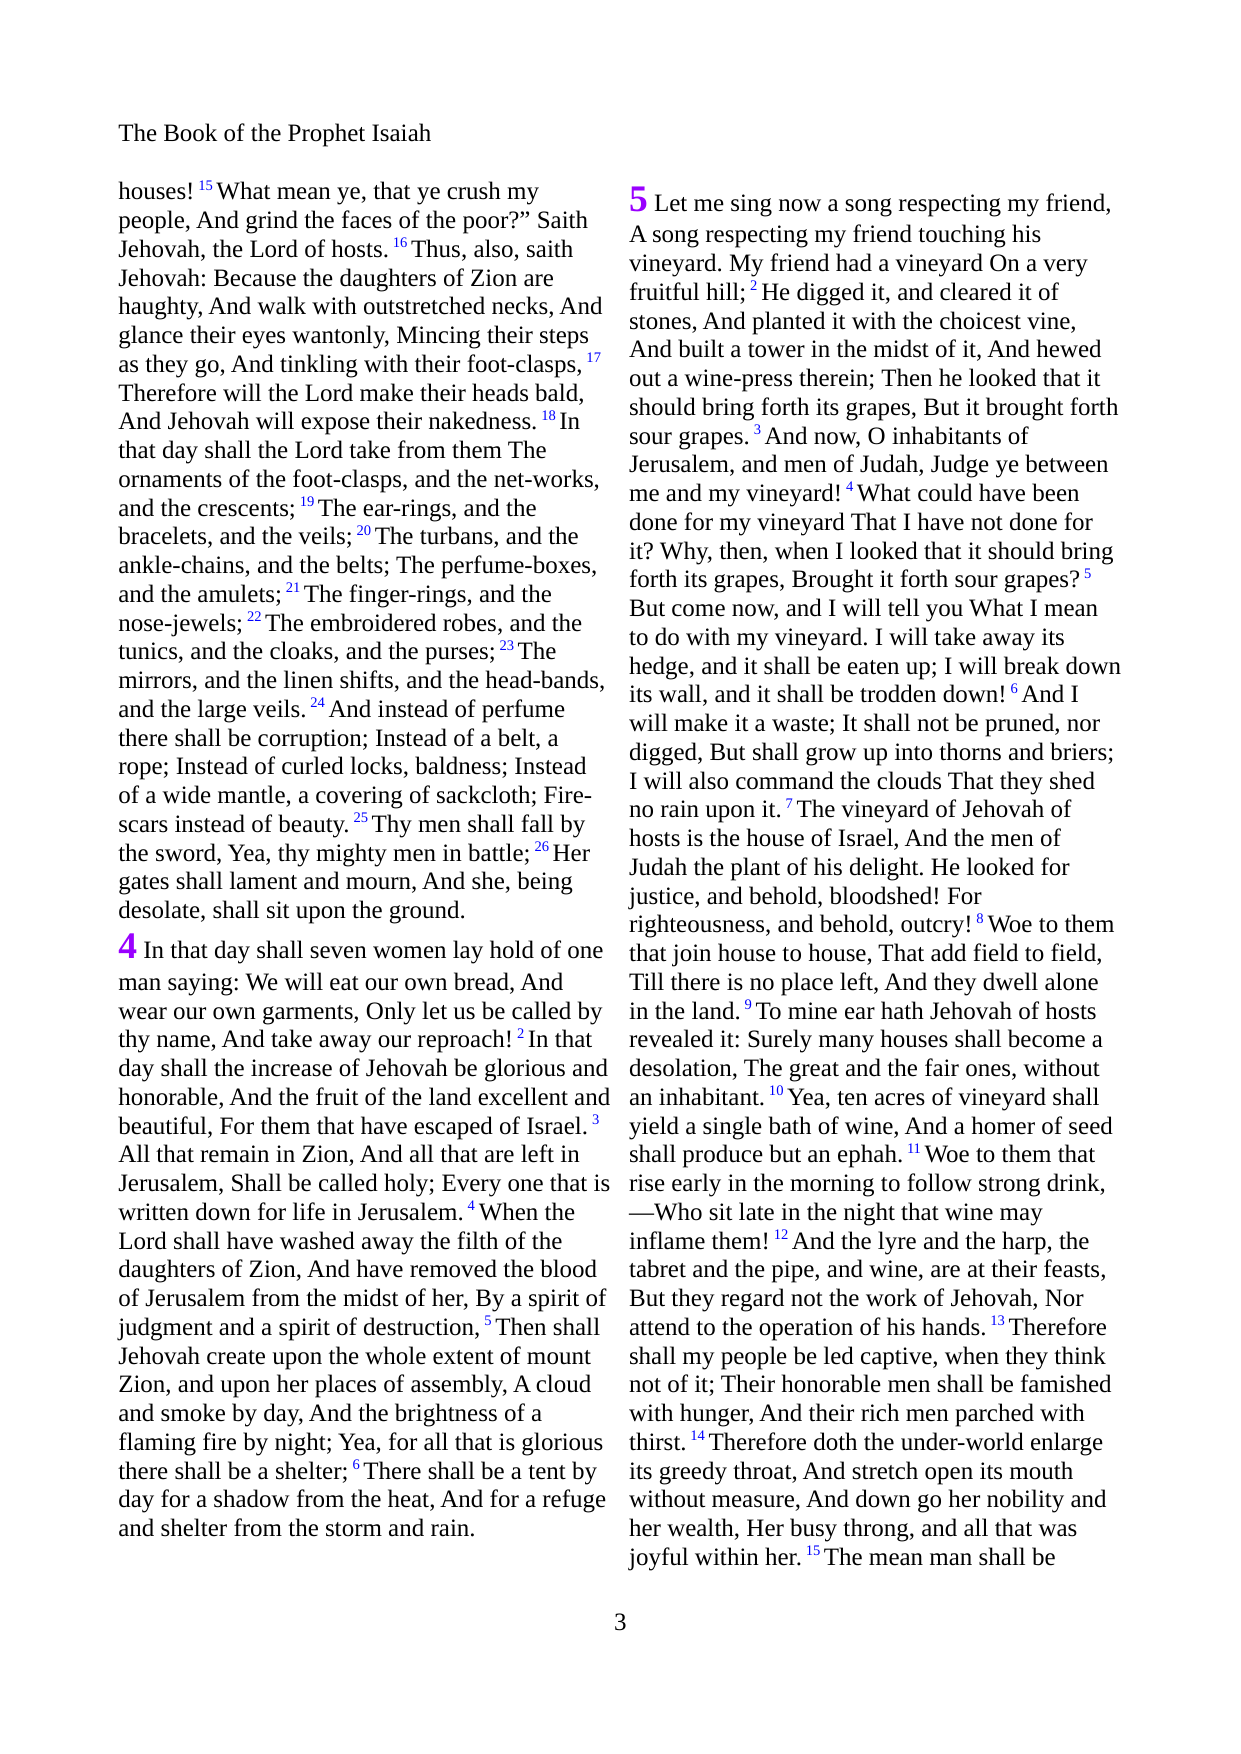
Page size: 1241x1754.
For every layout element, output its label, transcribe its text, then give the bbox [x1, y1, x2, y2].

text 5 Let me sing now a song respecting my friend, A song respecting my friend touching his vineyard. My friend had a vineyard On a very fruitful hill; 2 He digged it, and cleared it of stones, And planted it with the choicest vine, And built a tower in the midst of it, And hewed out a wine-press therein; Then he looked that it should bring forth its grapes, But it brought forth sour grapes. 3 And now, O inhabitants of Jerusalem, and men of Judah, Judge ye between me and my vineyard! 4 What could have been done for my vineyard That I have not done for it? Why, then, when I looked that it should bring forth its grapes, Brought it forth sour grapes? 5 But come now, and I will tell you What I mean to do with my vineyard. I will take away its hedge, and it shall be eaten up; I will break down its wall, and it shall be trodden down! 6 And I will make it a waste; It shall not be pruned, nor digged, But shall grow up into thorns and briers; I will also command the clouds That they shed no rain upon it. 7 The vineyard of Jehovah of hosts is the house of Israel, And the men of Judah the plant of his delight. He looked for justice, and behold, bloodshed! For righteousness, and behold, outcry! 8 Woe to them that join house to house, That add field to field, Till there is no place left, And they dwell alone in the land. 9 To mine ear hath Jehovah of hosts revealed it: Surely many houses shall become a desolation, The great and the fair ones, without an inhabitant. 10 Yea, ten acres of vineyard shall yield a single bath of wine, And a homer of seed shall produce but an ephah. 11 Woe to them that rise early in the morning to follow strong drink,—Who sit late in the night that wine may inflame them! 12 And the lyre and the harp, the tabret and the pipe, and wine, are at their feasts, But they regard not the work of Jehovah, Nor attend to the operation of his hands. 13 Therefore shall my people be led captive, when they think not of it; Their honorable men shall be famished with hunger, And their rich men parched with thirst. 14 Therefore doth the under-world enlarge its greedy throat, And stretch open its mouth without measure, And down go her nobility and her wealth, Her busy throng, and all that was joyful within her. 15 The mean man shall be [629, 176, 1122, 1571]
text 4 In that day shall seven women lay hold of one man saying: We will eat our own bread, And wear our own garments, Only let us be called by thy name, And take away our reproach! 2 In that day shall the increase of Jehovah be glorious and honorable, And the fruit of the land excellent and beautiful, For them that have escaped of Israel. 3 All that remain in Zion, And all that are left in Jerusalem, Shall be called holy; Every one that is written down for life in Jerusalem. 4 When the Lord shall have washed away the filth of the daughters of Zion, And have removed the blood of Jerusalem from the midst of her, By a spirit of judgment and a spirit of destruction, 5 Then shall Jehovah create upon the whole extent of mount Zion, and upon her places of assembly, A cloud and smoke by day, And the brightness of a flaming fire by night; Yea, for all that is glorious there shall be a shelter; 6 There shall be a tent by day for a shadow from the heat, And for a refuge and shelter from the storm and rain. [118, 924, 611, 1542]
text houses! 15 What mean ye, that ye crush my people, And grind the faces of the poor?” Saith Jehovah, the Lord of hosts. 16 Thus, also, saith Jehovah: Because the daughters of Zion are haughty, And walk with outstretched necks, And glance their eyes wantonly, Mincing their steps as they go, And tinkling with their foot-clasps, 17 Therefore will the Lord make their heads bald, And Jehovah will expose their nakedness. 18 In that day shall the Lord take from them The ornaments of the foot-clasps, and the net-works, and the crescents; 19 The ear-rings, and the bracelets, and the veils; 20 The turbans, and the ankle-chains, and the belts; The perfume-boxes, and the amulets; 21 The finger-rings, and the nose-jewels; 22 The embroidered robes, and the tunics, and the cloaks, and the purses; 23 The mirrors, and the linen shifts, and the head-bands, and the large veils. 24 And instead of perfume there shall be corruption; Instead of a belt, a rope; Instead of curled locks, baldness; Instead of a wide mantle, a covering of sackcloth; Fire-scars instead of beauty. 25 Thy men shall fall by the sword, Yea, thy mighty men in battle; 26 Her gates shall lament and mourn, And she, being desolate, shall sit upon the ground. [118, 176, 611, 924]
